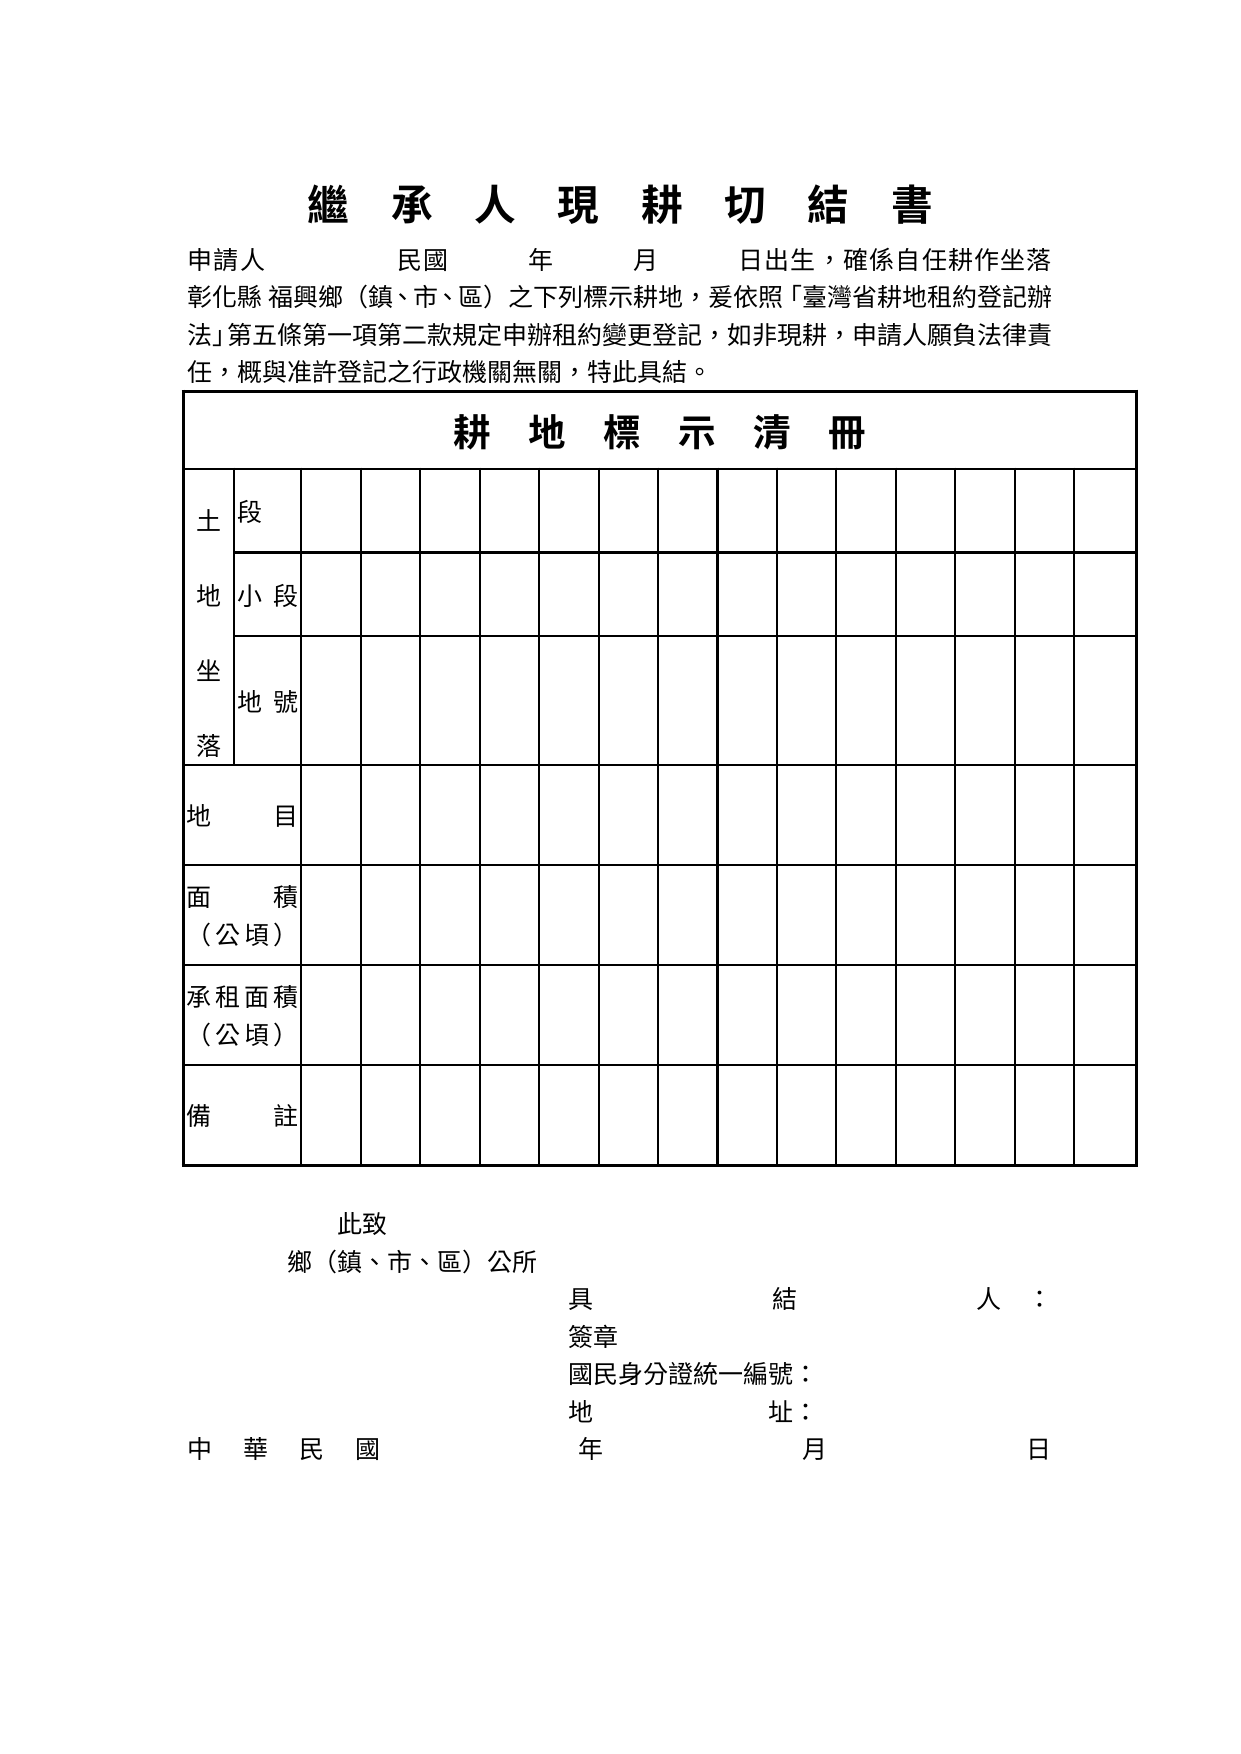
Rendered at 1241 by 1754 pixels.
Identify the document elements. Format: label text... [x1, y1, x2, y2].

table_cell [1075, 1066, 1135, 1163]
table_cell [1016, 637, 1073, 763]
table_cell [1016, 866, 1073, 963]
table_cell [659, 866, 716, 963]
table_cell [956, 766, 1014, 863]
table_cell [302, 470, 360, 551]
table_cell 備註 [185, 1066, 300, 1163]
table_cell [481, 966, 538, 1063]
table_cell [600, 966, 657, 1063]
table_cell [956, 966, 1014, 1063]
table_cell [659, 966, 716, 1063]
table_cell [719, 866, 776, 963]
table_cell [540, 637, 598, 763]
table_cell [421, 637, 479, 763]
table_cell [362, 1066, 419, 1163]
table_cell [600, 554, 657, 635]
table_cell [302, 637, 360, 763]
table_cell [659, 766, 716, 863]
table_cell [421, 470, 479, 551]
table_cell [659, 637, 716, 763]
table_cell [956, 470, 1014, 551]
table_cell [600, 470, 657, 551]
table_cell [540, 554, 598, 635]
text 具 結 人： 簽章 [568, 1279, 1053, 1354]
table_cell [362, 966, 419, 1063]
table_cell [302, 554, 360, 635]
table_cell [1016, 966, 1073, 1063]
table_cell [837, 470, 895, 551]
table_cell [719, 766, 776, 863]
table_cell [481, 554, 538, 635]
table_cell [302, 766, 360, 863]
text 申請人 民國 年 月 日出生，確係自任耕作坐落 彰化縣 福興鄉（鎮、市、區）之下列標示耕地，爰依照「臺灣省耕地租約登記辦法」第五條第一項第二款規定申辦租約變更登記，如非現耕，申請人願負法律責任，概與准許登記之行政機關無關，特此具結。 [187, 239, 1053, 389]
table_cell [778, 637, 835, 763]
table_cell 面積 （公頃） [185, 866, 300, 963]
table_cell [1075, 637, 1135, 763]
table_cell [1075, 554, 1135, 635]
table_cell [897, 554, 954, 635]
table_cell [540, 470, 598, 551]
table_cell [481, 866, 538, 963]
text 國民身分證統一編號： [568, 1354, 1053, 1392]
table_cell [837, 554, 895, 635]
table_cell [600, 766, 657, 863]
table_cell 承租面積 （公頃） [185, 966, 300, 1063]
table_cell 地號 [235, 637, 300, 763]
table_cell [719, 1066, 776, 1163]
table_cell [956, 637, 1014, 763]
table_cell [956, 866, 1014, 963]
table_cell [481, 766, 538, 863]
table_cell 土 地 坐 落 [185, 470, 233, 763]
table_cell [778, 866, 835, 963]
table_cell [778, 470, 835, 551]
table_cell 段 [235, 470, 300, 551]
table_cell [1075, 766, 1135, 863]
text 此致 [187, 1204, 1053, 1242]
table_cell [897, 470, 954, 551]
table_cell [421, 1066, 479, 1163]
table_cell [897, 966, 954, 1063]
table_cell 地目 [185, 766, 300, 863]
table_cell [600, 866, 657, 963]
table_cell [778, 966, 835, 1063]
table_cell [302, 966, 360, 1063]
table_cell [1016, 470, 1073, 551]
table_cell [600, 637, 657, 763]
table_cell [1016, 766, 1073, 863]
table_cell [421, 866, 479, 963]
table_cell [897, 637, 954, 763]
table_cell [659, 554, 716, 635]
table_cell [1016, 554, 1073, 635]
table_cell [1016, 1066, 1073, 1163]
table_cell [719, 470, 776, 551]
table_cell [540, 766, 598, 863]
table_cell [837, 966, 895, 1063]
table_cell [956, 554, 1014, 635]
table_cell [1075, 966, 1135, 1063]
table_cell [1075, 470, 1135, 551]
table_cell [540, 866, 598, 963]
table_cell [778, 554, 835, 635]
table_cell [481, 1066, 538, 1163]
table_cell [362, 470, 419, 551]
text 鄉（鎮、市、區）公所 [187, 1242, 1053, 1279]
table_cell [600, 1066, 657, 1163]
table_cell [421, 766, 479, 863]
table_cell [540, 966, 598, 1063]
table_cell [897, 1066, 954, 1163]
table_cell [481, 637, 538, 763]
table_cell [362, 766, 419, 863]
table_cell [421, 554, 479, 635]
table_cell [1075, 866, 1135, 963]
table_cell [362, 637, 419, 763]
table_cell [659, 470, 716, 551]
table_cell [302, 866, 360, 963]
table_cell [719, 637, 776, 763]
table_cell [778, 1066, 835, 1163]
table_cell [897, 866, 954, 963]
table_cell [719, 554, 776, 635]
table_cell [956, 1066, 1014, 1163]
table_cell [481, 470, 538, 551]
text 中華民國 年 月 日 [187, 1429, 1053, 1467]
table_cell [362, 866, 419, 963]
table_cell [837, 1066, 895, 1163]
table_cell [362, 554, 419, 635]
table_cell [540, 1066, 598, 1163]
text 地 址： [568, 1392, 1053, 1429]
table_cell [421, 966, 479, 1063]
table_cell [778, 766, 835, 863]
table_cell [659, 1066, 716, 1163]
table_cell [837, 637, 895, 763]
table_cell [302, 1066, 360, 1163]
table_header 耕 地 標 示 清 冊 [185, 393, 1135, 468]
table_cell [837, 866, 895, 963]
table_cell [837, 766, 895, 863]
table_cell [719, 966, 776, 1063]
table_cell [897, 766, 954, 863]
text 繼 承 人 現 耕 切 結 書 [187, 164, 1053, 239]
table_cell 小段 [235, 554, 300, 635]
